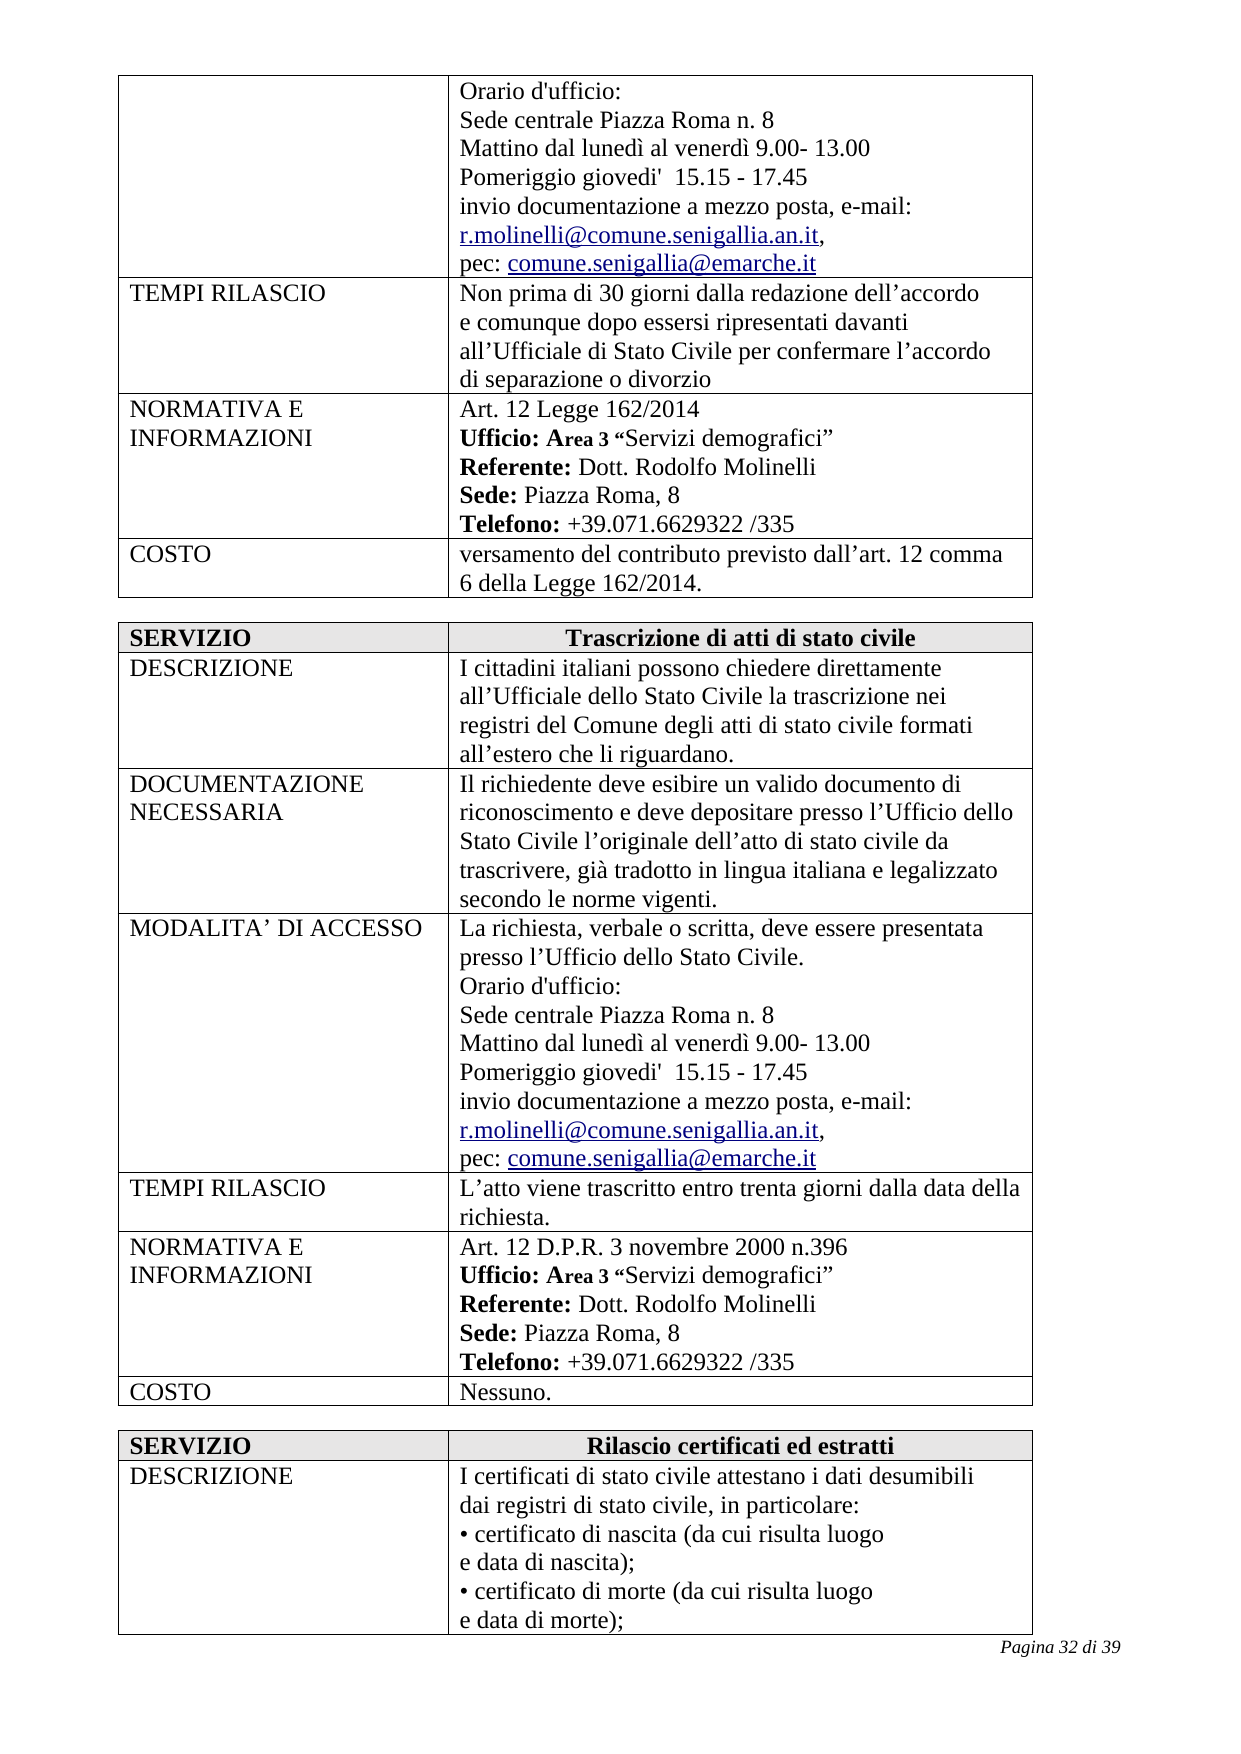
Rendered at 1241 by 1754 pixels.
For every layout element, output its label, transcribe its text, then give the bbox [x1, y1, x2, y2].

table_cell Art. 12 Legge 162/2014 Ufficio: Area 3 “Servizi demografici” Referente: Dott. Rodolfo Molinelli Sede: Piazza Roma, 8 Telefono: +39.071.6629322 /335 [449, 394, 1032, 538]
table_cell TEMPI RILASCIO [119, 1173, 448, 1231]
table_cell I certificati di stato civile attestano i dati desumibili dai registri di stato civile, in particolare: • certificato di nascita (da cui risulta luogo e data di nascita); • certificato di morte (da cui risulta luogo e data di morte); [449, 1461, 1032, 1634]
table_cell Non prima di 30 giorni dalla redazione dell’accordo e comunque dopo essersi ripresentati davanti all’Ufficiale di Stato Civile per confermare l’accordo di separazione o divorzio [449, 278, 1032, 393]
table_cell versamento del contributo previsto dall’art. 12 comma 6 della Legge 162/2014. [449, 539, 1032, 597]
table_cell La richiesta, verbale o scritta, deve essere presentata presso l’Ufficio dello Stato Civile. Orario d'ufficio: Sede centrale Piazza Roma n. 8 Mattino dal lunedì al venerdì 9.00- 13.00 Pomeriggio giovedi' 15.15 - 17.45 invio documentazione a mezzo posta, e-mail: r.molinelli@comune.senigallia.an.it, pec: comune.senigallia@emarche.it [449, 914, 1032, 1172]
table_cell TEMPI RILASCIO [119, 278, 448, 393]
table_cell MODALITA’ DI ACCESSO [119, 914, 448, 1172]
table_cell NORMATIVA E INFORMAZIONI [119, 394, 448, 538]
table_cell NORMATIVA E INFORMAZIONI [119, 1232, 448, 1376]
table_cell COSTO [119, 539, 448, 597]
table_cell Orario d'ufficio: Sede centrale Piazza Roma n. 8 Mattino dal lunedì al venerdì 9.00- 13.00 Pomeriggio giovedi' 15.15 - 17.45 invio documentazione a mezzo posta, e-mail: r.molinelli@comune.senigallia.an.it, pec: comune.senigallia@emarche.it [449, 76, 1032, 277]
table_cell [119, 76, 448, 277]
table_cell I cittadini italiani possono chiedere direttamente all’Ufficiale dello Stato Civile la trascrizione nei registri del Comune degli atti di stato civile formati all’estero che li riguardano. [449, 653, 1032, 768]
table_header Trascrizione di atti di stato civile [449, 623, 1032, 652]
table_header SERVIZIO [119, 623, 448, 652]
table_cell DESCRIZIONE [119, 1461, 448, 1634]
table_cell Il richiedente deve esibire un valido documento di riconoscimento e deve depositare presso l’Ufficio dello Stato Civile l’originale dell’atto di stato civile da trascrivere, già tradotto in lingua italiana e legalizzato secondo le norme vigenti. [449, 769, 1032, 912]
table_cell Nessuno. [449, 1377, 1032, 1405]
table_cell Art. 12 D.P.R. 3 novembre 2000 n.396 Ufficio: Area 3 “Servizi demografici” Referente: Dott. Rodolfo Molinelli Sede: Piazza Roma, 8 Telefono: +39.071.6629322 /335 [449, 1232, 1032, 1376]
table_cell DOCUMENTAZIONE NECESSARIA [119, 769, 448, 912]
table_header Rilascio certificati ed estratti [449, 1431, 1032, 1460]
table_header SERVIZIO [119, 1431, 448, 1460]
table_cell L’atto viene trascritto entro trenta giorni dalla data della richiesta. [449, 1173, 1032, 1231]
table_cell COSTO [119, 1377, 448, 1405]
table_cell DESCRIZIONE [119, 653, 448, 768]
